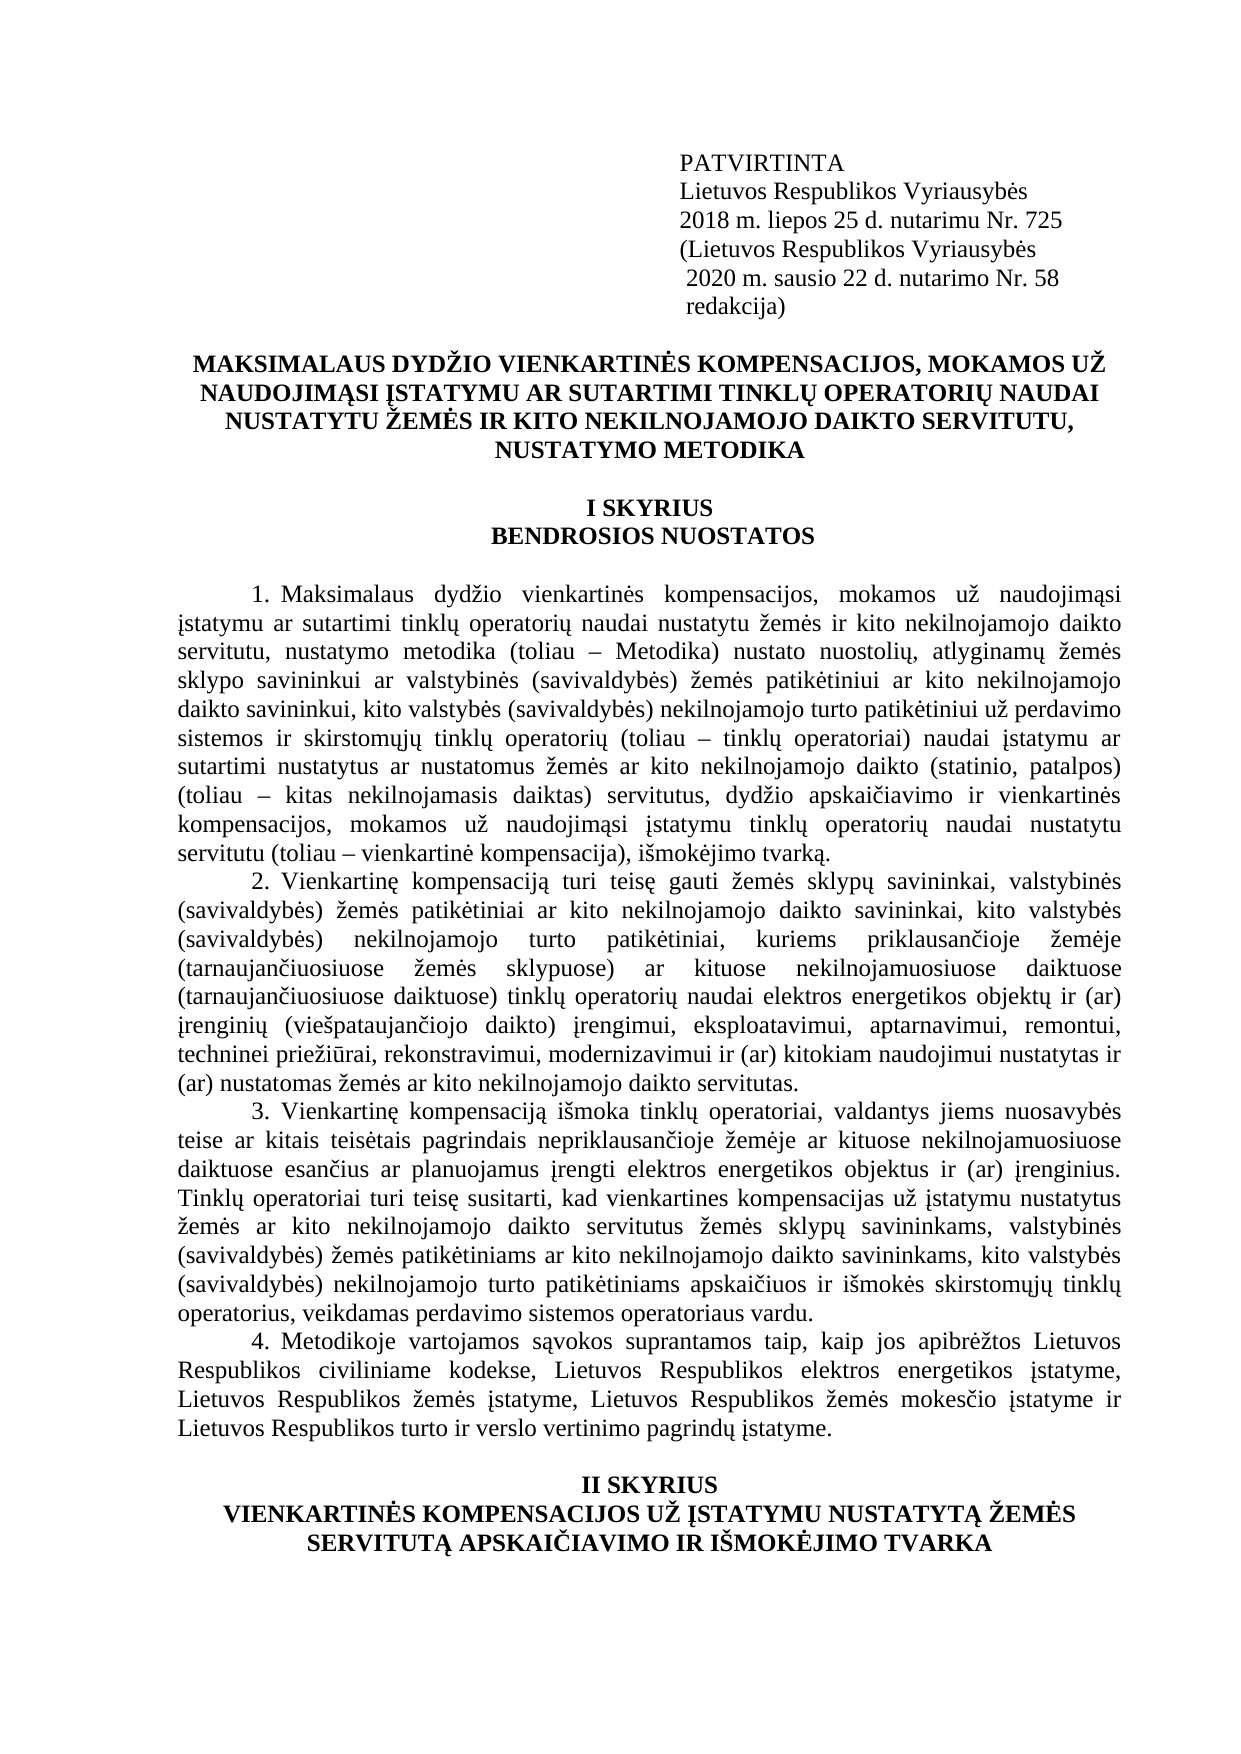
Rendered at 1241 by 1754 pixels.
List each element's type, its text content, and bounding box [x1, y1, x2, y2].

text 4. Metodikoje vartojamos sąvokos suprantamos taip, kaip jos apibrėžtos Lietuvos Respublikos civiliniame kodekse, Lietuvos Respublikos elektros energetikos įstatyme, Lietuvos Respublikos žemės įstatyme, Lietuvos Respublikos žemės mokesčio įstatyme ir Lietuvos Respublikos turto ir verslo vertinimo pagrindų įstatyme. [177, 1326, 1122, 1441]
text 3. Vienkartinę kompensaciją išmoka tinklų operatoriai, valdantys jiems nuosavybės teise ar kitais teisėtais pagrindais nepriklausančioje žemėje ar kituose nekilnojamuosiuose daiktuose esančius ar planuojamus įrengti elektros energetikos objektus ir (ar) įrenginius. Tinklų operatoriai turi teisę susitarti, kad vienkartines kompensacijas už įstatymu nustatytus žemės ar kito nekilnojamojo daikto servitutus žemės sklypų savininkams, valstybinės (savivaldybės) žemės patikėtiniams ar kito nekilnojamojo daikto savininkams, kito valstybės (savivaldybės) nekilnojamojo turto patikėtiniams apskaičiuos ir išmokės skirstomųjų tinklų operatorius, veikdamas perdavimo sistemos operatoriaus vardu. [177, 1096, 1122, 1326]
text 2018 m. liepos 25 d. nutarimu Nr. 725 [679, 205, 1122, 234]
text redakcija) [679, 291, 1122, 320]
text Lietuvos Respublikos Vyriausybės [679, 176, 1122, 205]
text 2020 m. sausio 22 d. nutarimo Nr. 58 [679, 263, 1122, 291]
text 1. Maksimalaus dydžio vienkartinės kompensacijos, mokamos už naudojimąsi įstatymu ar sutartimi tinklų operatorių naudai nustatytu žemės ir kito nekilnojamojo daikto servitutu, nustatymo metodika (toliau – Metodika) nustato nuostolių, atlyginamų žemės sklypo savininkui ar valstybinės (savivaldybės) žemės patikėtiniui ar kito nekilnojamojo daikto savininkui, kito valstybės (savivaldybės) nekilnojamojo turto patikėtiniui už perdavimo sistemos ir skirstomųjų tinklų operatorių (toliau – tinklų operatoriai) naudai įstatymu ar sutartimi nustatytus ar nustatomus žemės ar kito nekilnojamojo daikto (statinio, patalpos) (toliau – kitas nekilnojamasis daiktas) servitutus, dydžio apskaičiavimo ir vienkartinės kompensacijos, mokamos už naudojimąsi įstatymu tinklų operatorių naudai nustatytu servitutu (toliau – vienkartinė kompensacija), išmokėjimo tvarką. [177, 579, 1122, 866]
text PATVIRTINTA [679, 148, 1122, 176]
text (Lietuvos Respublikos Vyriausybės [679, 234, 1122, 263]
text MAKSIMALAUS DYDŽIO VIENKARTINĖS KOMPENSACIJOS, MOKAMOS UŽ NAUDOJIMĄSI ĮSTATYMU AR SUTARTIMI TINKLŲ OPERATORIŲ NAUDAI NUSTATYTU ŽEMĖS IR KITO NEKILNOJAMOJO DAIKTO SERVITUTU, NUSTATYMO METODIKA [177, 349, 1122, 464]
text I SKYRIUS [177, 493, 1122, 521]
text BENDROSIOS NUOSTATOS [177, 521, 1122, 550]
text II SKYRIUS [177, 1470, 1122, 1499]
text 2. Vienkartinę kompensaciją turi teisę gauti žemės sklypų savininkai, valstybinės (savivaldybės) žemės patikėtiniai ar kito nekilnojamojo daikto savininkai, kito valstybės (savivaldybės) nekilnojamojo turto patikėtiniai, kuriems priklausančioje žemėje (tarnaujančiuosiuose žemės sklypuose) ar kituose nekilnojamuosiuose daiktuose (tarnaujančiuosiuose daiktuose) tinklų operatorių naudai elektros energetikos objektų ir (ar) įrenginių (viešpataujančiojo daikto) įrengimui, eksploatavimui, aptarnavimui, remontui, techninei priežiūrai, rekonstravimui, modernizavimui ir (ar) kitokiam naudojimui nustatytas ir (ar) nustatomas žemės ar kito nekilnojamojo daikto servitutas. [177, 866, 1122, 1096]
text VIENKARTINĖS KOMPENSACIJOS UŽ ĮSTATYMU NUSTATYTĄ ŽEMĖS SERVITUTĄ APSKAIČIAVIMO IR IŠMOKĖJIMO TVARKA [177, 1499, 1122, 1556]
